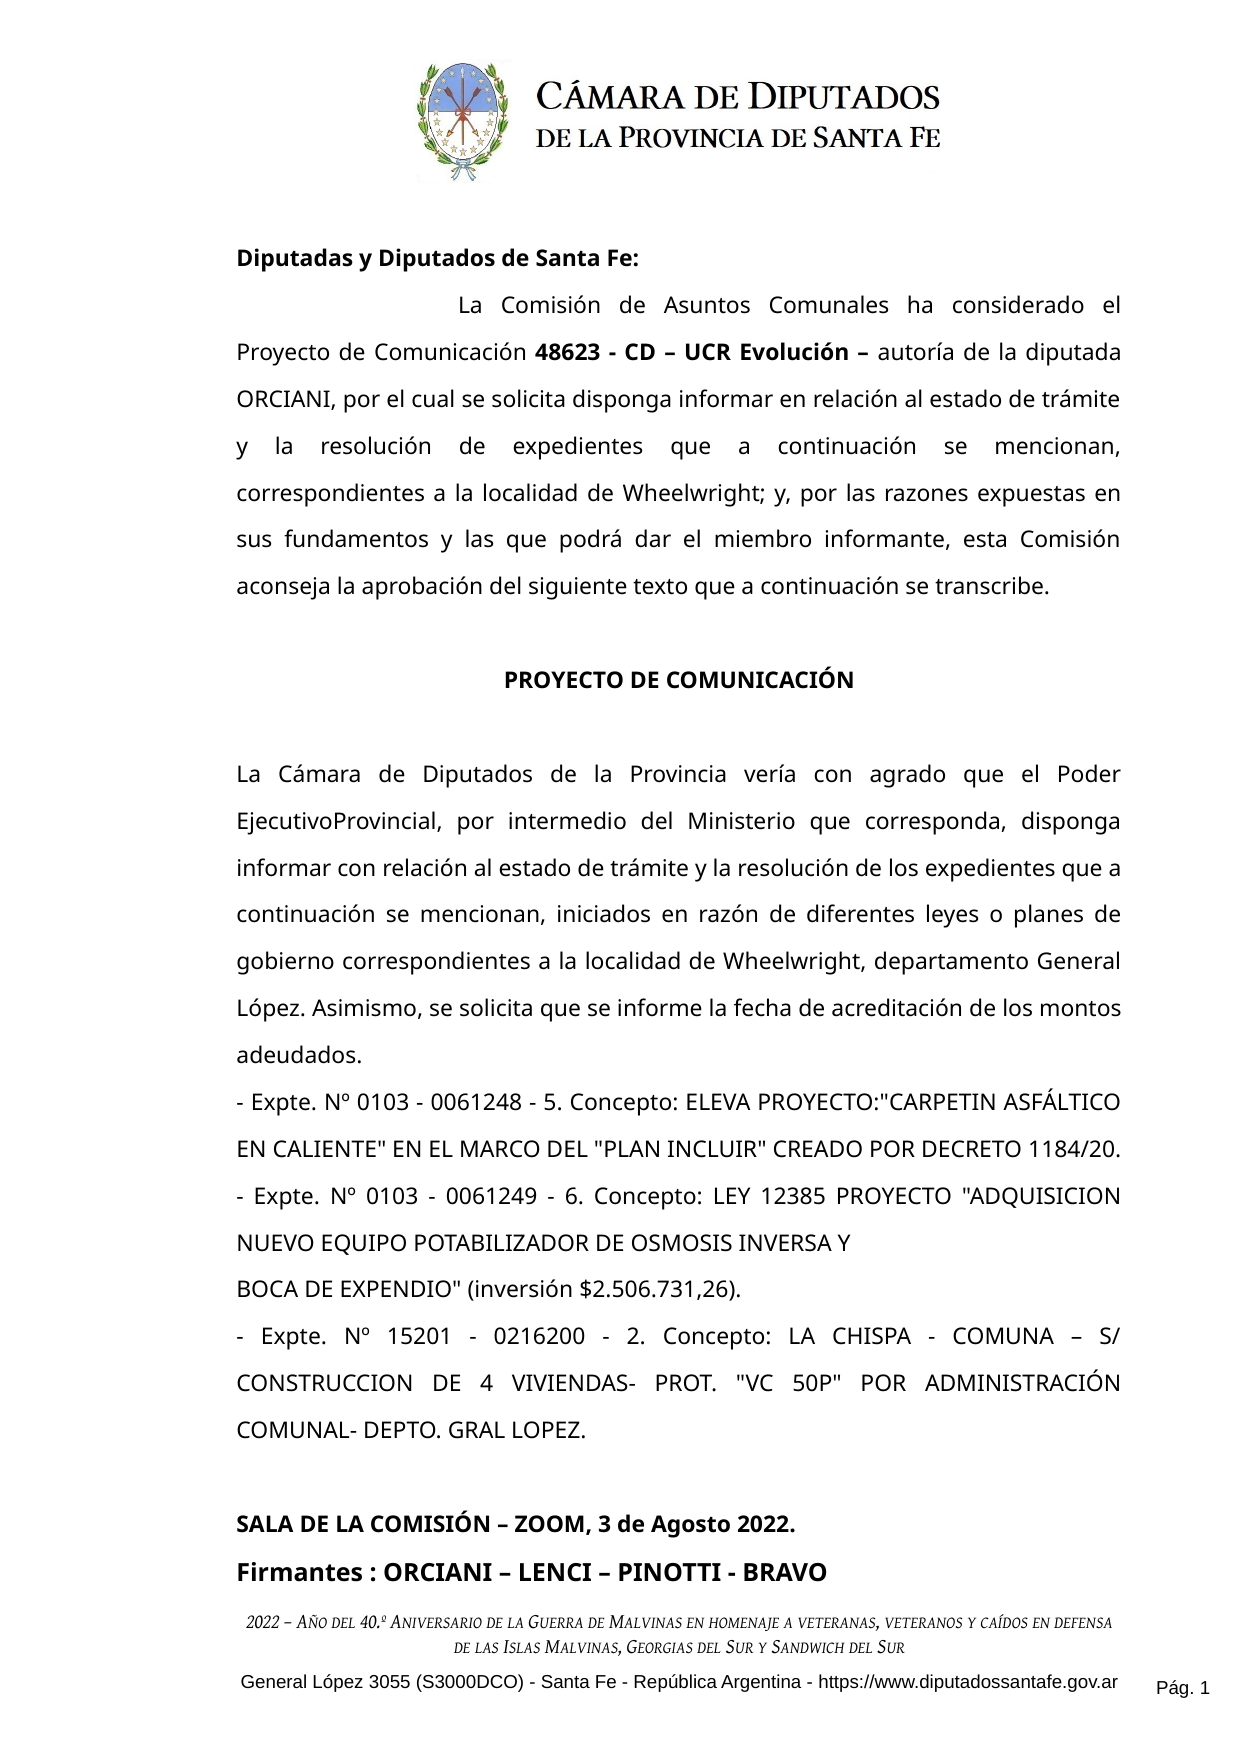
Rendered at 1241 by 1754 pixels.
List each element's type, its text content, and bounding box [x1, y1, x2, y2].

text - Expte. Nº 15201 - 0216200 - 2. Concepto: LA CHISPA - COMUNA – S/ CONSTRUCCION DE 4 VIVIENDAS- PROT. "VC 50P" POR ADMINISTRACIÓN COMUNAL- DEPTO. GRAL LOPEZ. [236, 1320, 1122, 1445]
text PROYECTO DE COMUNICACIÓN [236, 664, 1122, 695]
picture [413, 59, 945, 183]
text Firmantes : ORCIANI – LENCI – PINOTTI - BRAVO [236, 1555, 1122, 1589]
text - Expte. Nº 0103 - 0061248 - 5. Concepto: ELEVA PROYECTO:"CARPETIN ASFÁLTICO EN CALIENTE" EN EL MARCO DEL "PLAN INCLUIR" CREADO POR DECRETO 1184/20. [236, 1086, 1122, 1164]
text La Cámara de Diputados de la Provincia vería con agrado que el Poder EjecutivoProvincial, por intermedio del Ministerio que corresponda, disponga informar con relación al estado de trámite y la resolución de los expedientes que a continuación se mencionan, iniciados en razón de diferentes leyes o planes de gobierno correspondientes a la localidad de Wheelwright, departamento General López. Asimismo, se solicita que se informe la fecha de acreditación de los montos adeudados. [236, 758, 1122, 1070]
text La Comisión de Asuntos Comunales ha considerado el Proyecto de Comunicación 48623 - CD – UCR Evolución – autoría de la diputada ORCIANI, por el cual se solicita disponga informar en relación al estado de trámite y la resolución de expedientes que a continuación se mencionan, correspondientes a la localidad de Wheelwright; y, por las razones expuestas en sus fundamentos y las que podrá dar el miembro informante, esta Comisión aconseja la aprobación del siguiente texto que a continuación se transcribe. [236, 289, 1122, 602]
text Diputadas y Diputados de Santa Fe: [236, 242, 1122, 273]
text BOCA DE EXPENDIO" (inversión $2.506.731,26). [236, 1273, 1122, 1305]
text SALA DE LA COMISIÓN – ZOOM, 3 de Agosto 2022. [236, 1508, 1122, 1539]
text - Expte. Nº 0103 - 0061249 - 6. Concepto: LEY 12385 PROYECTO "ADQUISICION NUEVO EQUIPO POTABILIZADOR DE OSMOSIS INVERSA Y [236, 1180, 1122, 1258]
